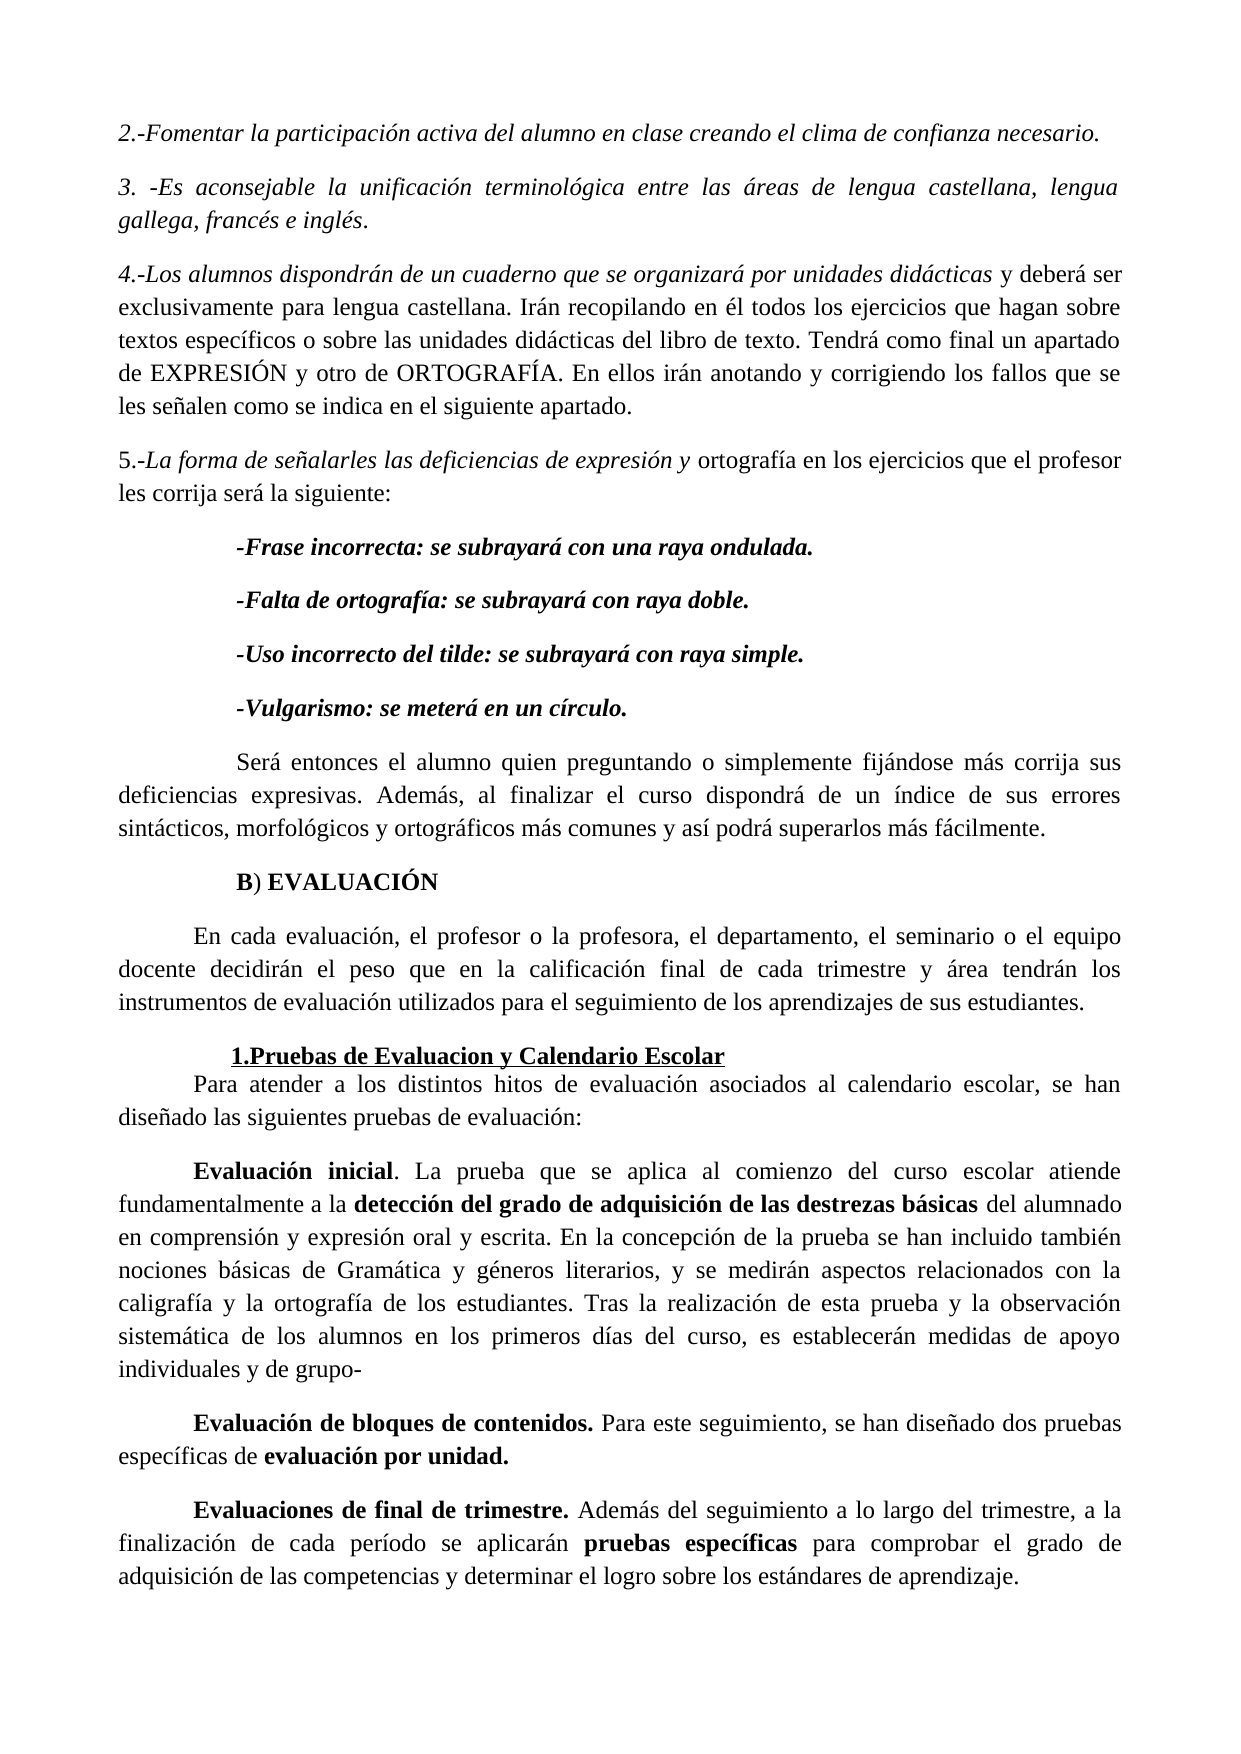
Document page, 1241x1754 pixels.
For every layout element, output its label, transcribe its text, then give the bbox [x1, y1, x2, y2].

text Evaluación inicial. La prueba que se aplica al comienzo del curso escolar atiende fundamentalmente a la detección del grado de adquisición de las destrezas básicas del alumnado en comprensión y expresión oral y escrita. En la concepción de la prueba se han incluido también nociones básicas de Gramática y géneros literarios, y se medirán aspectos relacionados con la caligrafía y la ortografía de los estudiantes. Tras la realización de esta prueba y la observación sistemática de los alumnos en los primeros días del curso, es establecerán medidas de apoyo individuales y de grupo- [118, 1156, 1122, 1383]
text B) EVALUACIÓN [118, 867, 1122, 896]
text Será entonces el alumno quien preguntando o simplemente fijándose más corrija sus deficiencias expresivas. Además, al finalizar el curso dispondrá de un índice de sus errores sintácticos, morfológicos y ortográficos más comunes y así podrá superarlos más fácilmente. [118, 747, 1122, 842]
text 4.-Los alumnos dispondrán de un cuaderno que se organizará por unidades didácticas y deberá ser exclusivamente para lengua castellana. Irán recopilando en él todos los ejercicios que hagan sobre textos específicos o sobre las unidades didácticas del libro de texto. Tendrá como final un apartado de EXPRESIÓN y otro de ORTOGRAFÍA. En ellos irán anotando y corrigiendo los fallos que se les señalen como se indica en el siguiente apartado. [118, 259, 1122, 420]
text -Frase incorrecta: se subrayará con una raya ondulada. [118, 532, 1122, 560]
text 5.-La forma de señalarles las deficiencias de expresión y ortografía en los ejercicios que el profesor les corrija será la siguiente: [118, 445, 1122, 507]
text -Vulgarismo: se meterá en un círculo. [118, 693, 1122, 722]
text Para atender a los distintos hitos de evaluación asociados al calendario escolar, se han diseñado las siguientes pruebas de evaluación: [118, 1069, 1122, 1131]
text Evaluaciones de final de trimestre. Además del seguimiento a lo largo del trimestre, a la finalización de cada período se aplicarán pruebas específicas para comprobar el grado de adquisición de las competencias y determinar el logro sobre los estándares de aprendizaje. [118, 1495, 1122, 1590]
text Evaluación de bloques de contenidos. Para este seguimiento, se han diseñado dos pruebas específicas de evaluación por unidad. [118, 1408, 1122, 1470]
text En cada evaluación, el profesor o la profesora, el departamento, el seminario o el equipo docente decidirán el peso que en la calificación final de cada trimestre y área tendrán los instrumentos de evaluación utilizados para el seguimiento de los aprendizajes de sus estudiantes. [118, 921, 1122, 1016]
text -Uso incorrecto del tilde: se subrayará con raya simple. [118, 639, 1122, 668]
text 1.Pruebas de Evaluacion y Calendario Escolar [231, 1041, 1122, 1069]
text -Falta de ortografía: se subrayará con raya doble. [118, 586, 1122, 614]
text 3. -Es aconsejable la unificación terminológica entre las áreas de lengua castellana, lengua gallega, francés e inglés. [118, 172, 1122, 234]
text 2.-Fomentar la participación activa del alumno en clase creando el clima de confianza necesario. [118, 118, 1122, 147]
